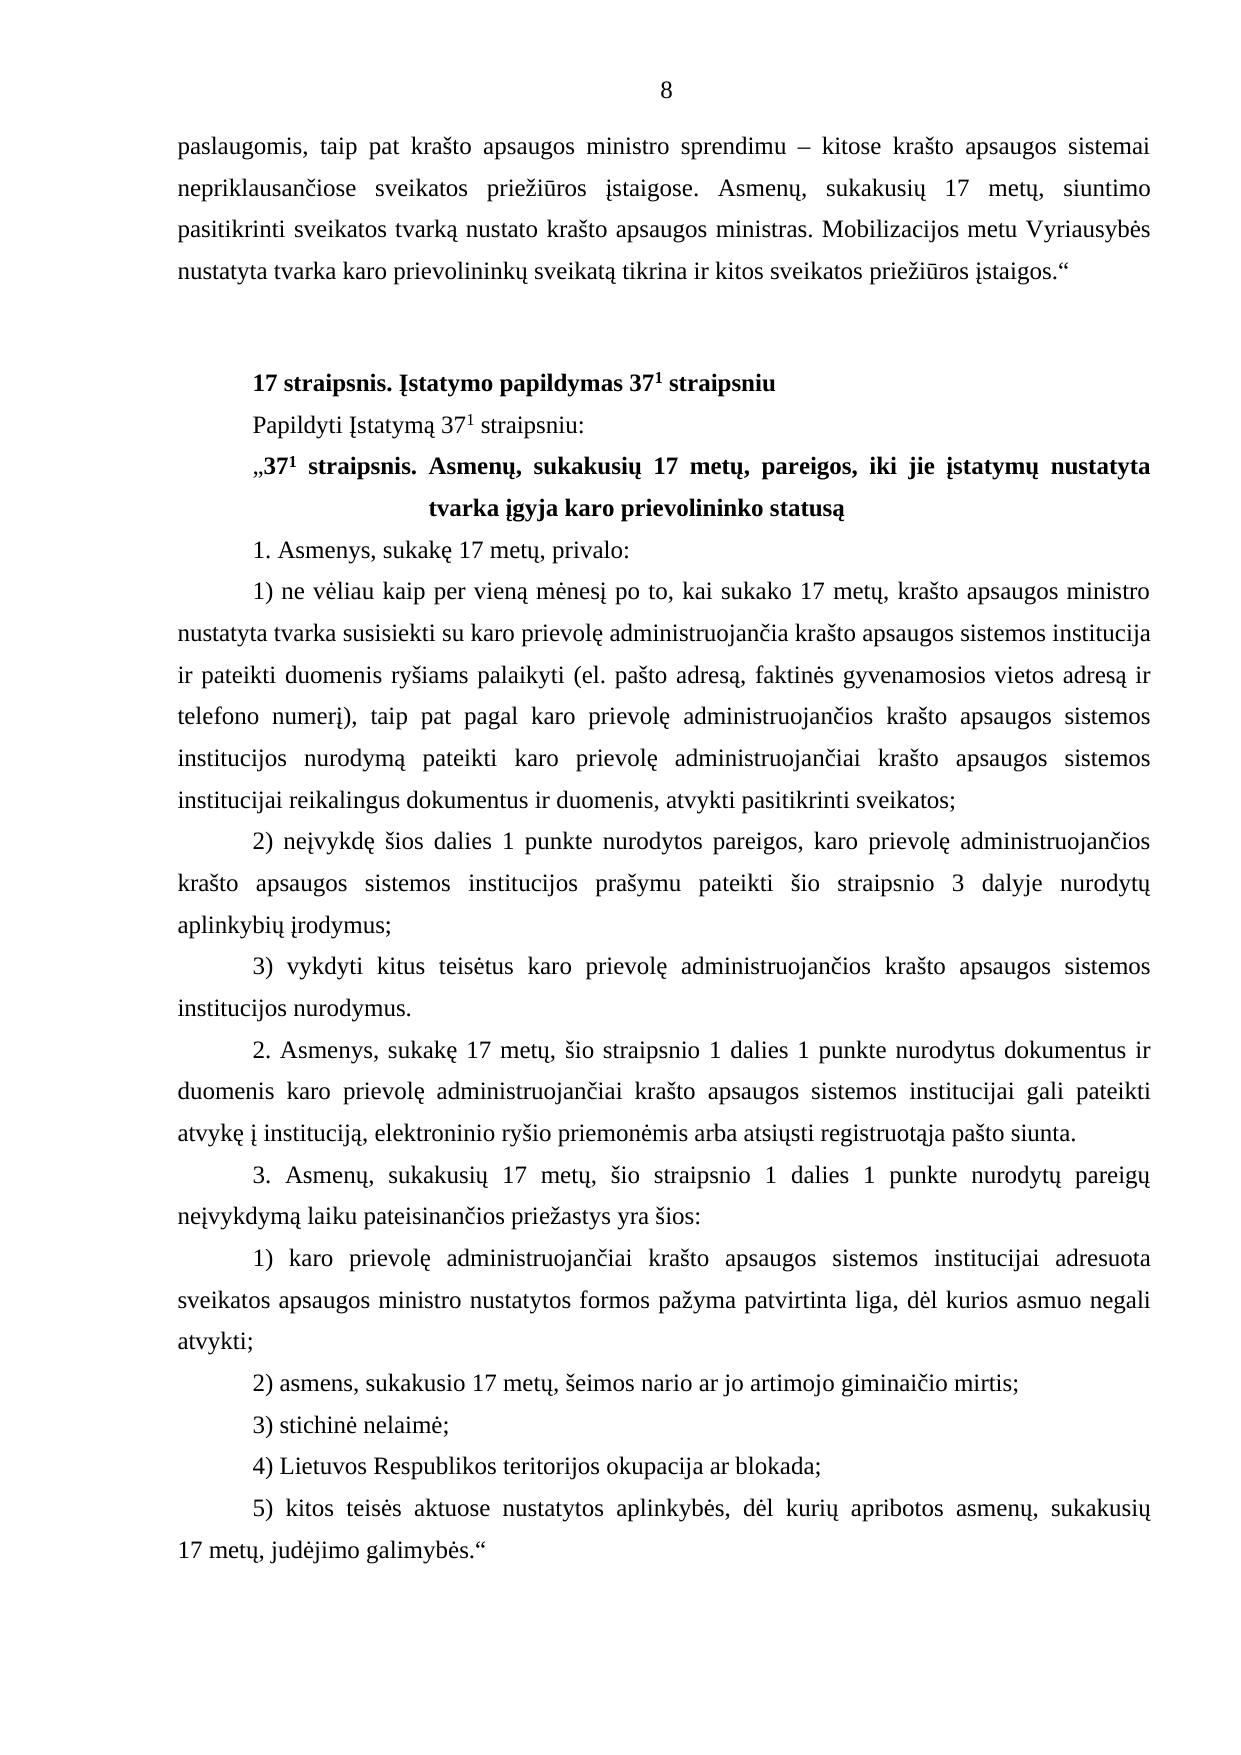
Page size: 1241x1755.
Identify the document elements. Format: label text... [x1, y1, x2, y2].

text 3) stichinė nelaimė; [177, 1397, 1152, 1438]
text 5) kitos teisės aktuose nustatytos aplinkybės, dėl kurių apribotos asmenų, sukakusių 17 metų, judėjimo galimybės.“ [177, 1480, 1152, 1563]
text 1. Asmenys, sukakę 17 metų, privalo: [177, 522, 1152, 563]
text 1) ne vėliau kaip per vieną mėnesį po to, kai sukako 17 metų, krašto apsaugos ministro nustatyta tvarka susisiekti su karo prievolę administruojančia krašto apsaugos sistemos institucija ir pateikti duomenis ryšiams palaikyti (el. pašto adresą, faktinės gyvenamosios vietos adresą ir telefono numerį), taip pat pagal karo prievolę administruojančios krašto apsaugos sistemos institucijos nurodymą pateikti karo prievolę administruojančiai krašto apsaugos sistemos institucijai reikalingus dokumentus ir duomenis, atvykti pasitikrinti sveikatos; [177, 563, 1152, 813]
text 2) neįvykdę šios dalies 1 punkte nurodytos pareigos, karo prievolę administruojančios krašto apsaugos sistemos institucijos prašymu pateikti šio straipsnio 3 dalyje nurodytų aplinkybių įrodymus; [177, 813, 1152, 938]
text 1) karo prievolę administruojančiai krašto apsaugos sistemos institucijai adresuota sveikatos apsaugos ministro nustatytos formos pažyma patvirtinta liga, dėl kurios asmuo negali atvykti; [177, 1230, 1152, 1355]
text 2. Asmenys, sukakę 17 metų, šio straipsnio 1 dalies 1 punkte nurodytus dokumentus ir duomenis karo prievolę administruojančiai krašto apsaugos sistemos institucijai gali pateikti atvykę į instituciją, elektroninio ryšio priemonėmis arba atsiųsti registruotąja pašto siunta. [177, 1022, 1152, 1147]
text 2) asmens, sukakusio 17 metų, šeimos nario ar jo artimojo giminaičio mirtis; [177, 1355, 1152, 1397]
text 3. Asmenų, sukakusių 17 metų, šio straipsnio 1 dalies 1 punkte nurodytų pareigų neįvykdymą laiku pateisinančios priežastys yra šios: [177, 1147, 1152, 1230]
text 4) Lietuvos Respublikos teritorijos okupacija ar blokada; [177, 1438, 1152, 1480]
text 3) vykdyti kitus teisėtus karo prievolę administruojančios krašto apsaugos sistemos institucijos nurodymus. [177, 938, 1152, 1022]
text „371 straipsnis. Asmenų, sukakusių 17 metų, pareigos, iki jie įstatymų nustatyta tvarka įgyja karo prievolininko statusą [252, 438, 1152, 522]
text Papildyti Įstatymą 371 straipsniu: [177, 397, 1152, 438]
text paslaugomis, taip pat krašto apsaugos ministro sprendimu – kitose krašto apsaugos sistemai nepriklausančiose sveikatos priežiūros įstaigose. Asmenų, sukakusių 17 metų, siuntimo pasitikrinti sveikatos tvarką nustato krašto apsaugos ministras. Mobilizacijos metu Vyriausybės nustatyta tvarka karo prievolininkų sveikatą tikrina ir kitos sveikatos priežiūros įstaigos.“ [177, 118, 1152, 285]
text 17 straipsnis. Įstatymo papildymas 371 straipsniu [177, 355, 1152, 397]
